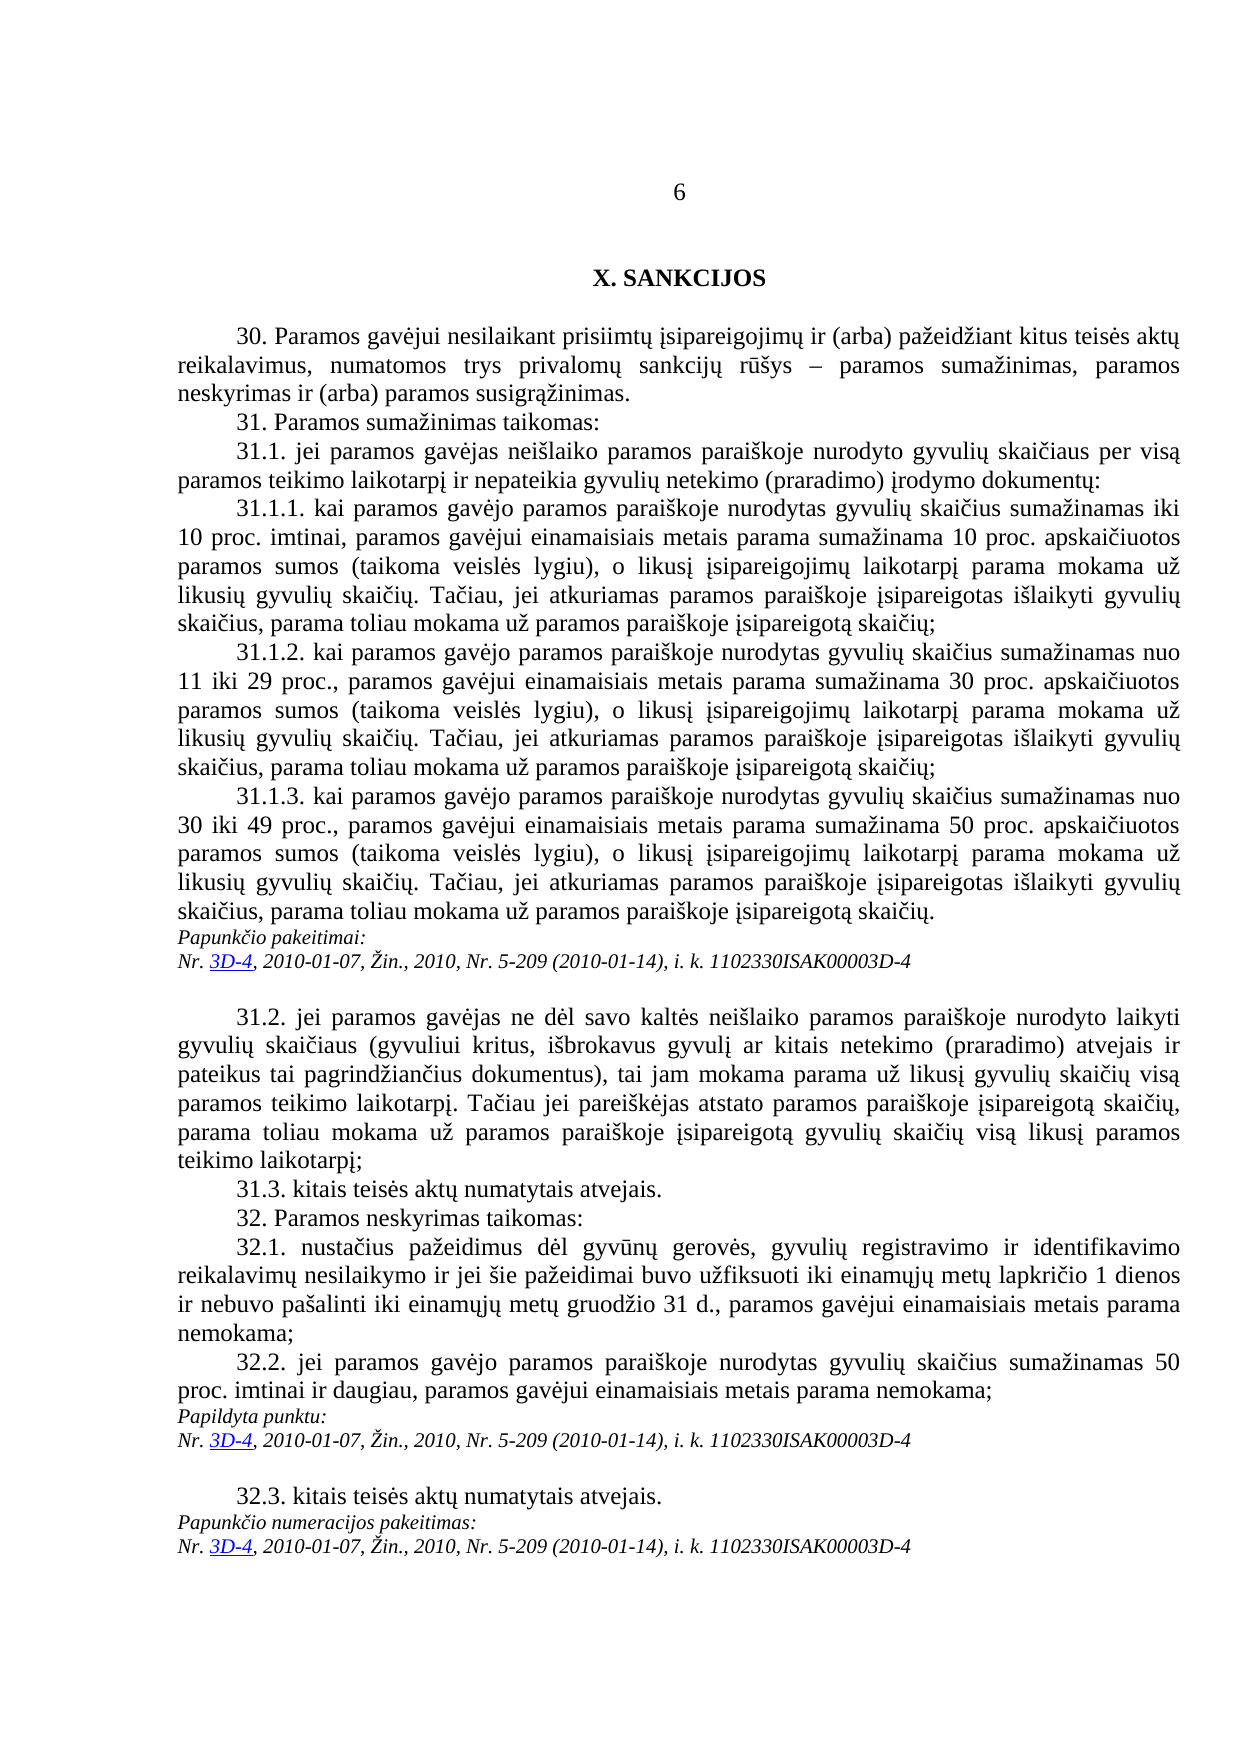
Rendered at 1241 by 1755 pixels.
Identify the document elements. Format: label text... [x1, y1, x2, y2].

text 31.2. jei paramos gavėjas ne dėl savo kaltės neišlaiko paramos paraiškoje nurodyto laikyti gyvulių skaičiaus (gyvuliui kritus, išbrokavus gyvulį ar kitais netekimo (praradimo) atvejais ir pateikus tai pagrindžiančius dokumentus), tai jam mokama parama už likusį gyvulių skaičių visą paramos teikimo laikotarpį. Tačiau jei pareiškėjas atstato paramos paraiškoje įsipareigotą skaičių, parama toliau mokama už paramos paraiškoje įsipareigotą gyvulių skaičių visą likusį paramos teikimo laikotarpį; [177, 1002, 1181, 1174]
text Nr. 3D-4, 2010-01-07, Žin., 2010, Nr. 5-209 (2010-01-14), i. k. 1102330ISAK00003D-4 [177, 949, 1181, 973]
text 30. Paramos gavėjui nesilaikant prisiimtų įsipareigojimų ir (arba) pažeidžiant kitus teisės aktų reikalavimus, numatomos trys privalomų sankcijų rūšys – paramos sumažinimas, paramos neskyrimas ir (arba) paramos susigrąžinimas. [177, 321, 1181, 407]
text 32.3. kitais teisės aktų numatytais atvejais. [177, 1481, 1181, 1510]
text 31.1.3. kai paramos gavėjo paramos paraiškoje nurodytas gyvulių skaičius sumažinamas nuo 30 iki 49 proc., paramos gavėjui einamaisiais metais parama sumažinama 50 proc. apskaičiuotos paramos sumos (taikoma veislės lygiu), o likusį įsipareigojimų laikotarpį parama mokama už likusių gyvulių skaičių. Tačiau, jei atkuriamas paramos paraiškoje įsipareigotas išlaikyti gyvulių skaičius, parama toliau mokama už paramos paraiškoje įsipareigotą skaičių. [177, 781, 1181, 925]
text X. SANKCIJOS [177, 263, 1181, 292]
text 31. Paramos sumažinimas taikomas: [177, 407, 1181, 436]
text Nr. 3D-4, 2010-01-07, Žin., 2010, Nr. 5-209 (2010-01-14), i. k. 1102330ISAK00003D-4 [177, 1534, 1181, 1558]
text 31.3. kitais teisės aktų numatytais atvejais. [177, 1174, 1181, 1203]
text Nr. 3D-4, 2010-01-07, Žin., 2010, Nr. 5-209 (2010-01-14), i. k. 1102330ISAK00003D-4 [177, 1428, 1181, 1452]
text 31.1.2. kai paramos gavėjo paramos paraiškoje nurodytas gyvulių skaičius sumažinamas nuo 11 iki 29 proc., paramos gavėjui einamaisiais metais parama sumažinama 30 proc. apskaičiuotos paramos sumos (taikoma veislės lygiu), o likusį įsipareigojimų laikotarpį parama mokama už likusių gyvulių skaičių. Tačiau, jei atkuriamas paramos paraiškoje įsipareigotas išlaikyti gyvulių skaičius, parama toliau mokama už paramos paraiškoje įsipareigotą skaičių; [177, 637, 1181, 781]
text Papildyta punktu: [177, 1404, 1181, 1428]
text 31.1. jei paramos gavėjas neišlaiko paramos paraiškoje nurodyto gyvulių skaičiaus per visą paramos teikimo laikotarpį ir nepateikia gyvulių netekimo (praradimo) įrodymo dokumentų: [177, 436, 1181, 493]
text 31.1.1. kai paramos gavėjo paramos paraiškoje nurodytas gyvulių skaičius sumažinamas iki 10 proc. imtinai, paramos gavėjui einamaisiais metais parama sumažinama 10 proc. apskaičiuotos paramos sumos (taikoma veislės lygiu), o likusį įsipareigojimų laikotarpį parama mokama už likusių gyvulių skaičių. Tačiau, jei atkuriamas paramos paraiškoje įsipareigotas išlaikyti gyvulių skaičius, parama toliau mokama už paramos paraiškoje įsipareigotą skaičių; [177, 493, 1181, 637]
text 32.2. jei paramos gavėjo paramos paraiškoje nurodytas gyvulių skaičius sumažinamas 50 proc. imtinai ir daugiau, paramos gavėjui einamaisiais metais parama nemokama; [177, 1347, 1181, 1404]
text Papunkčio numeracijos pakeitimas: [177, 1510, 1181, 1534]
text Papunkčio pakeitimai: [177, 925, 1181, 949]
text 32.1. nustačius pažeidimus dėl gyvūnų gerovės, gyvulių registravimo ir identifikavimo reikalavimų nesilaikymo ir jei šie pažeidimai buvo užfiksuoti iki einamųjų metų lapkričio 1 dienos ir nebuvo pašalinti iki einamųjų metų gruodžio 31 d., paramos gavėjui einamaisiais metais parama nemokama; [177, 1232, 1181, 1347]
text 32. Paramos neskyrimas taikomas: [177, 1203, 1181, 1232]
